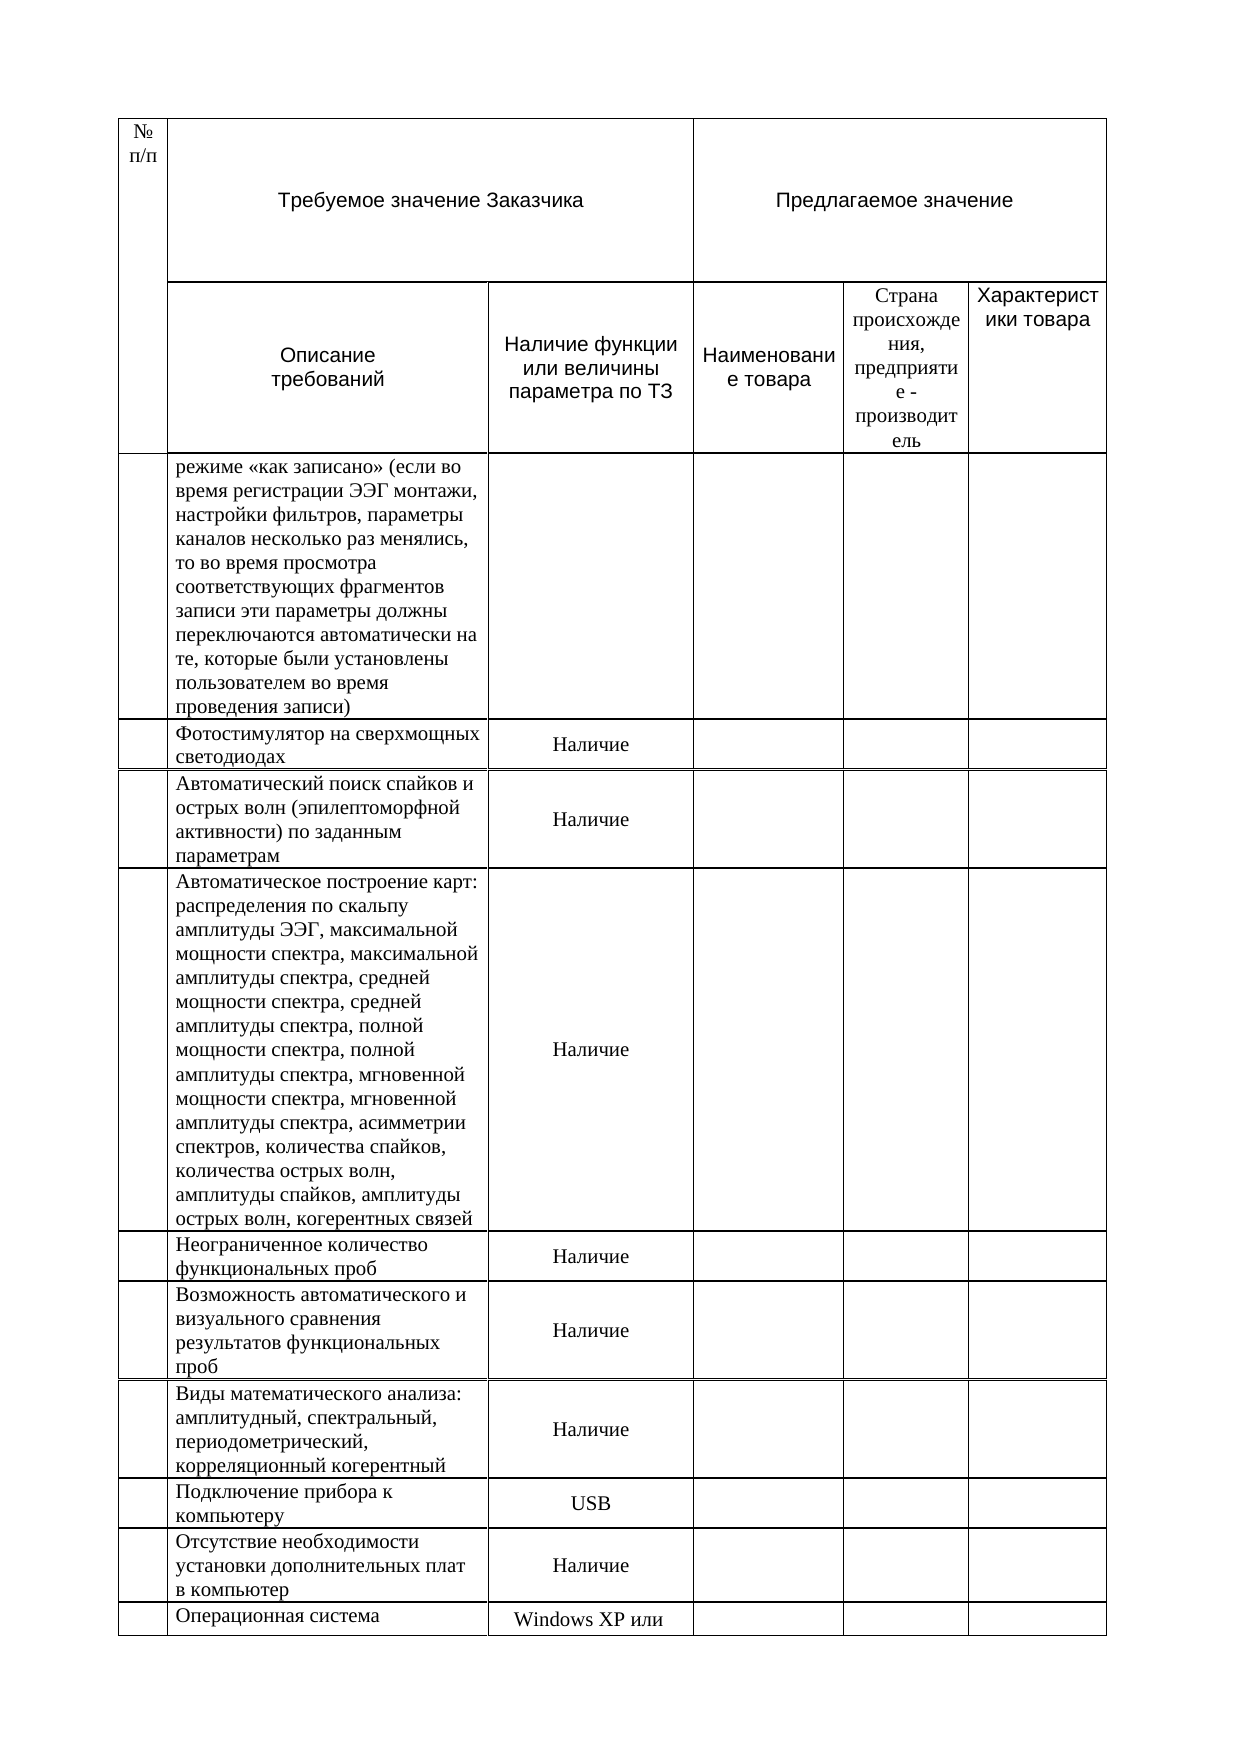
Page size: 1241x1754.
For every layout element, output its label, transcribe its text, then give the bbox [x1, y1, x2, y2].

table_cell [694, 1479, 843, 1527]
table_cell [119, 771, 167, 867]
table_cell Наличие [489, 771, 693, 867]
table_cell [694, 869, 843, 1230]
table_cell [119, 869, 167, 1230]
table_cell [119, 1479, 167, 1527]
table_cell [969, 1381, 1106, 1477]
table_cell [119, 720, 167, 768]
table_cell [844, 1282, 968, 1378]
table_cell [694, 454, 843, 718]
table_cell [969, 1603, 1106, 1635]
table_cell Страна происхождения, предприятие -производитель [844, 283, 968, 452]
table_header Требуемое значение Заказчика [168, 119, 693, 281]
table_cell [694, 1603, 843, 1635]
table_cell [119, 1381, 167, 1477]
table_cell [119, 1603, 167, 1635]
table_cell Отсутствие необходимости установки дополнительных плат в компьютер [168, 1529, 487, 1601]
table_header № п/п [119, 119, 167, 453]
table_cell [844, 1603, 968, 1635]
table_cell [844, 1381, 968, 1477]
table_cell [969, 771, 1106, 867]
table_cell Наличие [489, 1282, 693, 1378]
table_cell [489, 454, 693, 718]
table_cell [844, 720, 968, 768]
table_cell [119, 454, 167, 718]
table_cell Виды математического анализа: амплитудный, спектральный, периодометрический, корреляционный когерентный [168, 1381, 487, 1477]
table_cell Подключение прибора к компьютеру [168, 1479, 487, 1527]
table_cell Наличие [489, 1232, 693, 1280]
table_cell режиме «как записано» (если во время регистрации ЭЭГ монтажи, настройки фильтров, параметры каналов несколько раз менялись, то во время просмотра соответствующих фрагментов записи эти параметры должны переключаются автоматически на те, которые были установлены пользователем во время проведения записи) [168, 454, 487, 718]
table_cell Возможность автоматического и визуального сравнения результатов функциональных проб [168, 1282, 487, 1378]
table_cell [969, 720, 1106, 768]
table_cell Наличие функции или величины параметра по ТЗ [489, 283, 693, 452]
table_cell Автоматический поиск спайков и острых волн (эпилептоморфной активности) по заданным параметрам [168, 771, 487, 867]
table_cell Операционная система [168, 1603, 487, 1635]
table_cell [969, 1479, 1106, 1527]
table_cell Наличие [489, 1529, 693, 1601]
table_cell Фотостимулятор на сверхмощных светодиодах [168, 720, 487, 768]
table_cell [844, 454, 968, 718]
table_header Предлагаемое значение [694, 119, 1106, 281]
table_cell [969, 454, 1106, 718]
table_cell [119, 1282, 167, 1378]
table_cell [844, 1232, 968, 1280]
table_cell Наименование товара [694, 283, 843, 452]
table_cell [119, 1232, 167, 1280]
table_cell Windows XP или [489, 1603, 693, 1635]
table_cell Наличие [489, 720, 693, 768]
table_cell [694, 1529, 843, 1601]
table_cell [844, 771, 968, 867]
table_cell [694, 771, 843, 867]
table_cell Наличие [489, 869, 693, 1230]
table_cell [844, 1529, 968, 1601]
table_cell [119, 1529, 167, 1601]
table_cell Описание требований [168, 283, 487, 452]
table_cell [969, 869, 1106, 1230]
table_cell [844, 1479, 968, 1527]
table_cell USB [489, 1479, 693, 1527]
table_cell [844, 869, 968, 1230]
table_cell [969, 1232, 1106, 1280]
table_cell [694, 1282, 843, 1378]
table_cell Характеристики товара [969, 283, 1106, 452]
table_cell [694, 1232, 843, 1280]
table_cell [969, 1529, 1106, 1601]
table_cell [969, 1282, 1106, 1378]
table_cell Автоматическое построение карт: распределения по скальпу амплитуды ЭЭГ, максимальной мощности спектра, максимальной амплитуды спектра, средней мощности спектра, средней амплитуды спектра, полной мощности спектра, полной амплитуды спектра, мгновенной мощности спектра, мгновенной амплитуды спектра, асимметрии спектров, количества спайков, количества острых волн, амплитуды спайков, амплитуды острых волн, когерентных связей [168, 869, 487, 1230]
table_cell Неограниченное количество функциональных проб [168, 1232, 487, 1280]
table_cell [694, 1381, 843, 1477]
table_cell Наличие [489, 1381, 693, 1477]
table_cell [694, 720, 843, 768]
